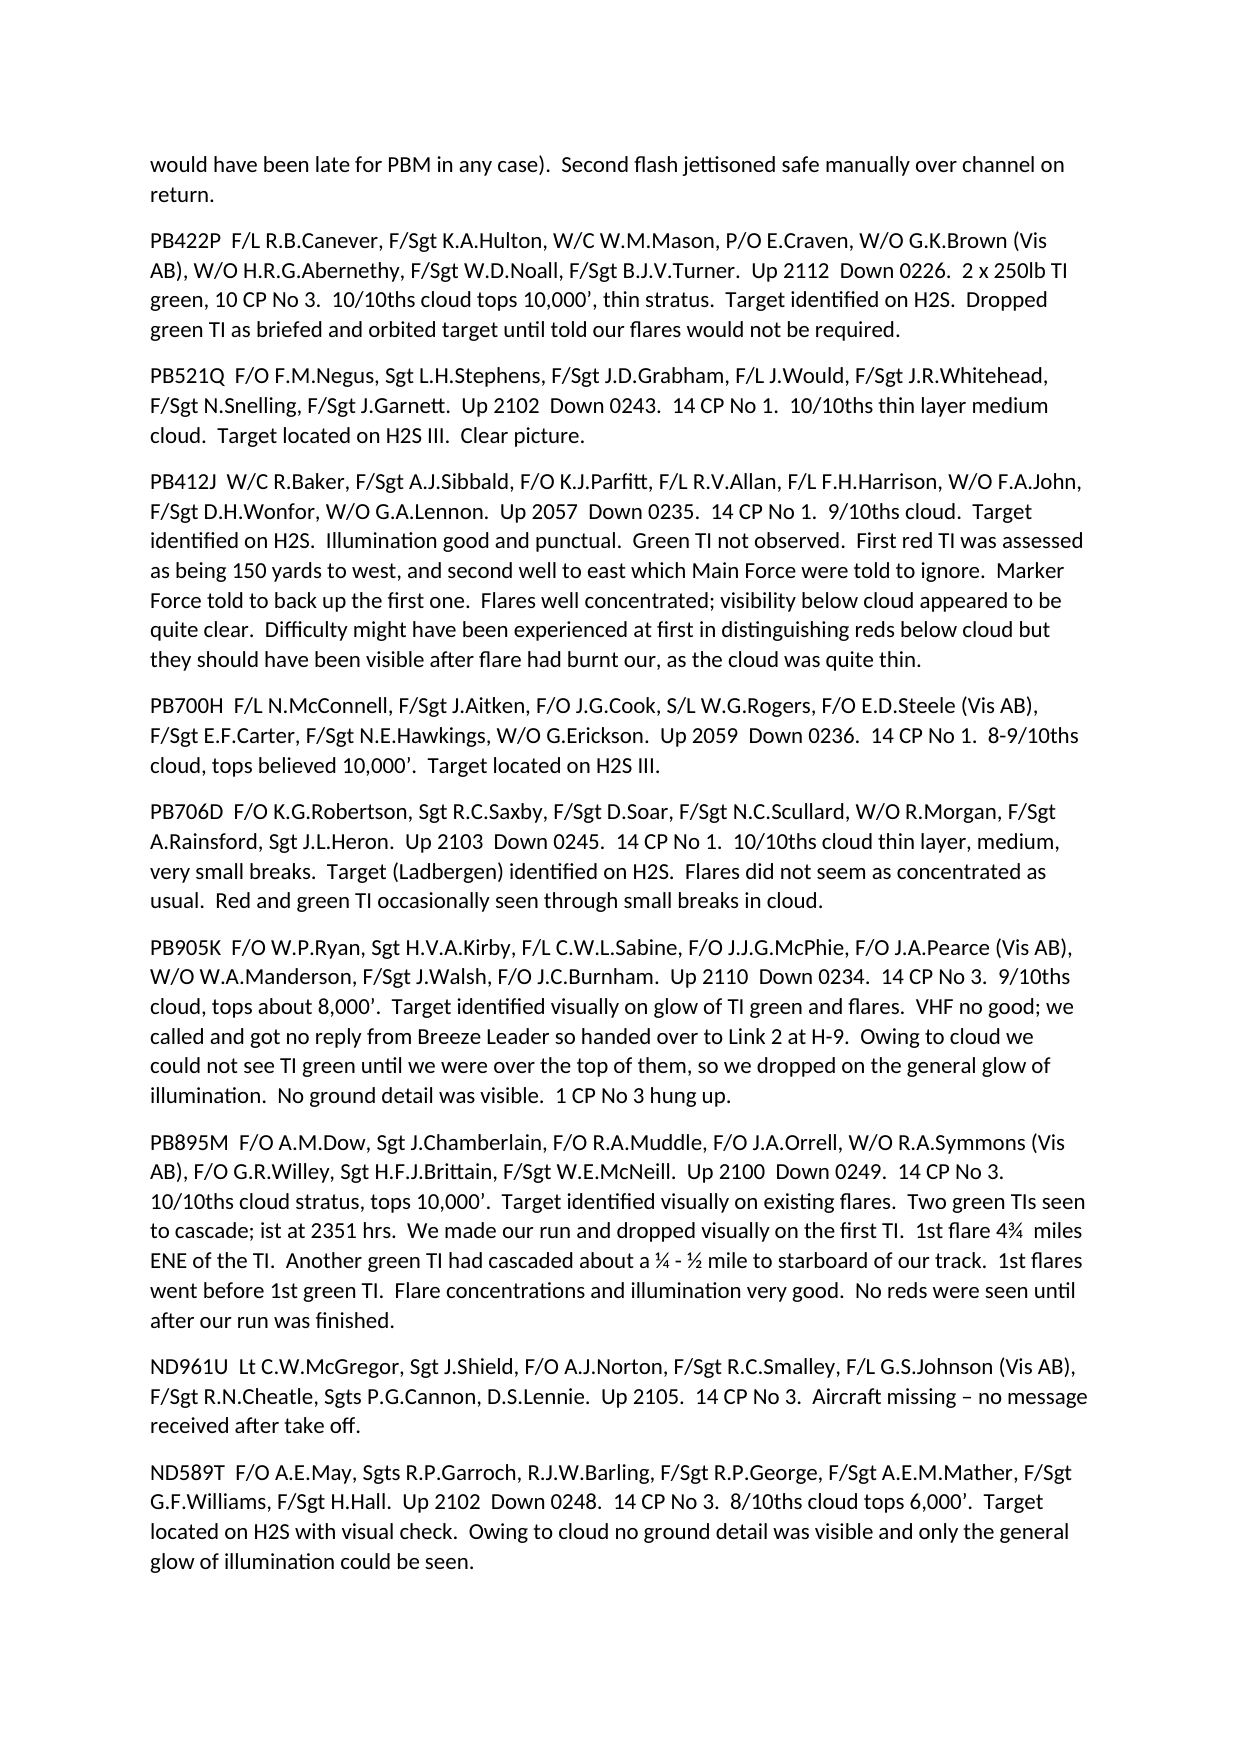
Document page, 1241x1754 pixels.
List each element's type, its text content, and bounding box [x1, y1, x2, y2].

text PB706D F/O K.G.Robertson, Sgt R.C.Saxby, F/Sgt D.Soar, F/Sgt N.C.Scullard, W/O R.Morgan, F/Sgt A.Rainsford, Sgt J.L.Heron. Up 2103 Down 0245. 14 CP No 1. 10/10ths cloud thin layer, medium, very small breaks. Target (Ladbergen) identified on H2S. Flares did not seem as concentrated as usual. Red and green TI occasionally seen through small breaks in cloud. [150, 797, 1090, 914]
text PB905K F/O W.P.Ryan, Sgt H.V.A.Kirby, F/L C.W.L.Sabine, F/O J.J.G.McPhie, F/O J.A.Pearce (Vis AB), W/O W.A.Manderson, F/Sgt J.Walsh, F/O J.C.Burnham. Up 2110 Down 0234. 14 CP No 3. 9/10ths cloud, tops about 8,000’. Target identified visually on glow of TI green and flares. VHF no good; we called and got no reply from Breeze Leader so handed over to Link 2 at H-9. Owing to cloud we could not see TI green until we were over the top of them, so we dropped on the general glow of illumination. No ground detail was visible. 1 CP No 3 hung up. [150, 933, 1090, 1109]
text PB895M F/O A.M.Dow, Sgt J.Chamberlain, F/O R.A.Muddle, F/O J.A.Orrell, W/O R.A.Symmons (Vis AB), F/O G.R.Willey, Sgt H.F.J.Brittain, F/Sgt W.E.McNeill. Up 2100 Down 0249. 14 CP No 3. 10/10ths cloud stratus, tops 10,000’. Target identified visually on existing flares. Two green TIs seen to cascade; ist at 2351 hrs. We made our run and dropped visually on the first TI. 1st flare 4¾ miles ENE of the TI. Another green TI had cascaded about a ¼ - ½ mile to starboard of our track. 1st flares went before 1st green TI. Flare concentrations and illumination very good. No reds were seen until after our run was finished. [150, 1128, 1090, 1334]
text would have been late for PBM in any case). Second flash jettisoned safe manually over channel on return. [150, 150, 1090, 208]
text PB700H F/L N.McConnell, F/Sgt J.Aitken, F/O J.G.Cook, S/L W.G.Rogers, F/O E.D.Steele (Vis AB), F/Sgt E.F.Carter, F/Sgt N.E.Hawkings, W/O G.Erickson. Up 2059 Down 0236. 14 CP No 1. 8-9/10ths cloud, tops believed 10,000’. Target located on H2S III. [150, 692, 1090, 779]
text PB422P F/L R.B.Canever, F/Sgt K.A.Hulton, W/C W.M.Mason, P/O E.Craven, W/O G.K.Brown (Vis AB), W/O H.R.G.Abernethy, F/Sgt W.D.Noall, F/Sgt B.J.V.Turner. Up 2112 Down 0226. 2 x 250lb TI green, 10 CP No 3. 10/10ths cloud tops 10,000’, thin stratus. Target identified on H2S. Dropped green TI as briefed and orbited target until told our flares would not be required. [150, 226, 1090, 343]
text ND589T F/O A.E.May, Sgts R.P.Garroch, R.J.W.Barling, F/Sgt R.P.George, F/Sgt A.E.M.Mather, F/Sgt G.F.Williams, F/Sgt H.Hall. Up 2102 Down 0248. 14 CP No 3. 8/10ths cloud tops 6,000’. Target located on H2S with visual check. Owing to cloud no ground detail was visible and only the general glow of illumination could be seen. [150, 1458, 1090, 1575]
text PB521Q F/O F.M.Negus, Sgt L.H.Stephens, F/Sgt J.D.Grabham, F/L J.Would, F/Sgt J.R.Whitehead, F/Sgt N.Snelling, F/Sgt J.Garnett. Up 2102 Down 0243. 14 CP No 1. 10/10ths thin layer medium cloud. Target located on H2S III. Clear picture. [150, 361, 1090, 449]
text ND961U Lt C.W.McGregor, Sgt J.Shield, F/O A.J.Norton, F/Sgt R.C.Smalley, F/L G.S.Johnson (Vis AB), F/Sgt R.N.Cheatle, Sgts P.G.Cannon, D.S.Lennie. Up 2105. 14 CP No 3. Aircraft missing – no message received after take off. [150, 1352, 1090, 1439]
text PB412J W/C R.Baker, F/Sgt A.J.Sibbald, F/O K.J.Parfitt, F/L R.V.Allan, F/L F.H.Harrison, W/O F.A.John, F/Sgt D.H.Wonfor, W/O G.A.Lennon. Up 2057 Down 0235. 14 CP No 1. 9/10ths cloud. Target identified on H2S. Illumination good and punctual. Green TI not observed. First red TI was assessed as being 150 yards to west, and second well to east which Main Force were told to ignore. Marker Force told to back up the first one. Flares well concentrated; visibility below cloud appeared to be quite clear. Difficulty might have been experienced at first in distinguishing reds below cloud but they should have been visible after flare had burnt our, as the cloud was quite thin. [150, 467, 1090, 673]
